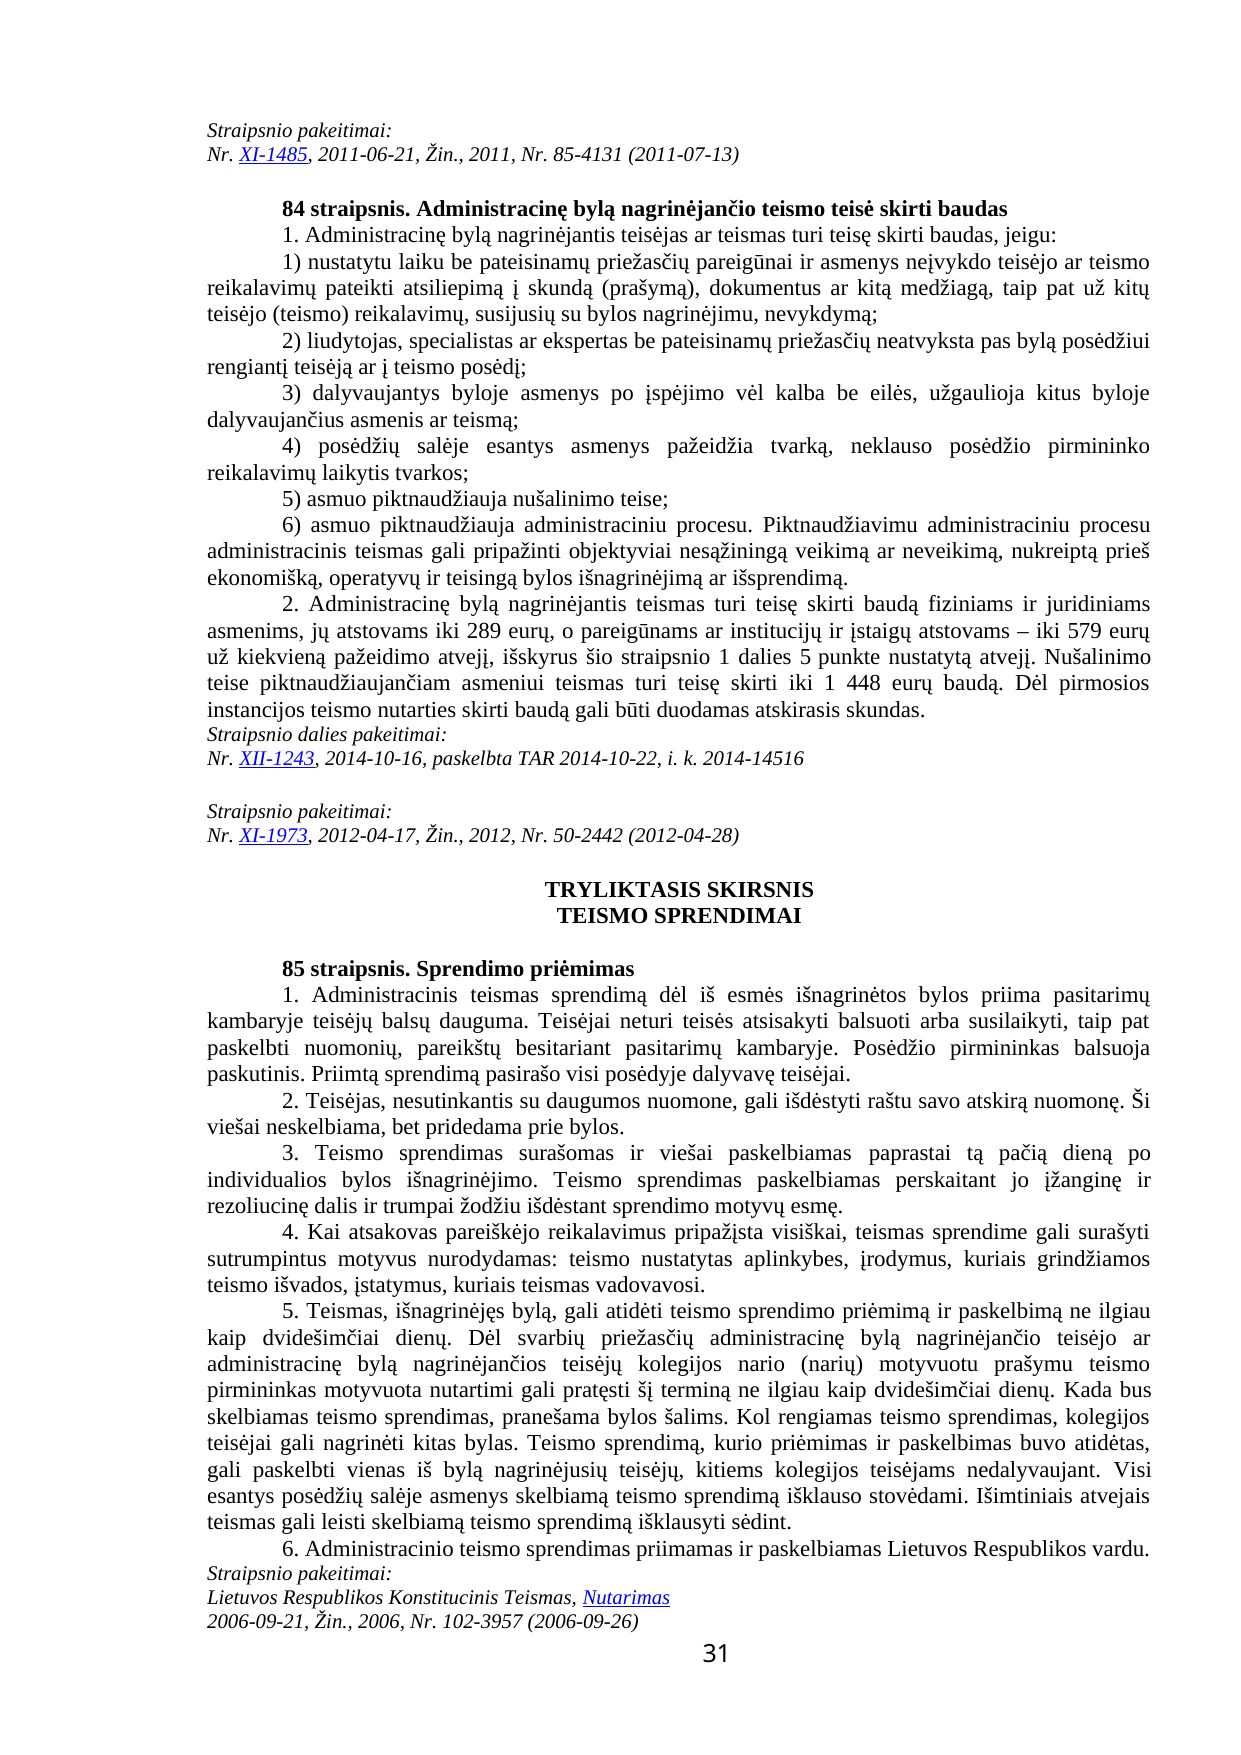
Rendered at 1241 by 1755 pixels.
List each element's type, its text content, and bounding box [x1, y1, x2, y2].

text Nr. XII-1243, 2014-10-16, paskelbta TAR 2014-10-22, i. k. 2014-14516 [207, 746, 1152, 770]
text 6) asmuo piktnaudžiauja administraciniu procesu. Piktnaudžiavimu administraciniu procesu administracinis teismas gali pripažinti objektyviai nesąžiningą veikimą ar neveikimą, nukreiptą prieš ekonomišką, operatyvų ir teisingą bylos išnagrinėjimą ar išsprendimą. [207, 511, 1152, 590]
text TRYLIKTASIS SKIRSNIS [207, 876, 1152, 902]
text 3. Teismo sprendimas surašomas ir viešai paskelbiamas paprastai tą pačią dieną po individualios bylos išnagrinėjimo. Teismo sprendimas paskelbiamas perskaitant jo įžanginę ir rezoliucinę dalis ir trumpai žodžiu išdėstant sprendimo motyvų esmę. [207, 1139, 1152, 1218]
text 3) dalyvaujantys byloje asmenys po įspėjimo vėl kalba be eilės, užgaulioja kitus byloje dalyvaujančius asmenis ar teismą; [207, 379, 1152, 432]
text Lietuvos Respublikos Konstitucinis Teismas, Nutarimas [207, 1585, 1152, 1609]
text 84 straipsnis. Administracinę bylą nagrinėjančio teismo teisė skirti baudas [207, 195, 1152, 221]
text 1. Administracinę bylą nagrinėjantis teisėjas ar teismas turi teisę skirti baudas, jeigu: [207, 221, 1152, 248]
text 2. Administracinę bylą nagrinėjantis teismas turi teisę skirti baudą fiziniams ir juridiniams asmenims, jų atstovams iki 289 eurų, o pareigūnams ar institucijų ir įstaigų atstovams – iki 579 eurų už kiekvieną pažeidimo atvejį, išskyrus šio straipsnio 1 dalies 5 punkte nustatytą atvejį. Nušalinimo teise piktnaudžiaujančiam asmeniui teismas turi teisę skirti iki 1 448 eurų baudą. Dėl pirmosios instancijos teismo nutarties skirti baudą gali būti duodamas atskirasis skundas. [207, 590, 1152, 722]
text 4) posėdžių salėje esantys asmenys pažeidžia tvarką, neklauso posėdžio pirmininko reikalavimų laikytis tvarkos; [207, 432, 1152, 485]
text Straipsnio dalies pakeitimai: [207, 722, 1152, 746]
text TEISMO SPRENDIMAI [207, 902, 1152, 928]
text Straipsnio pakeitimai: [207, 118, 1152, 142]
text Nr. XI-1973, 2012-04-17, Žin., 2012, Nr. 50-2442 (2012-04-28) [207, 823, 1152, 847]
text Straipsnio pakeitimai: [207, 799, 1152, 823]
text 5. Teismas, išnagrinėjęs bylą, gali atidėti teismo sprendimo priėmimą ir paskelbimą ne ilgiau kaip dvidešimčiai dienų. Dėl svarbių priežasčių administracinę bylą nagrinėjančio teisėjo ar administracinę bylą nagrinėjančios teisėjų kolegijos nario (narių) motyvuotu prašymu teismo pirmininkas motyvuota nutartimi gali pratęsti šį terminą ne ilgiau kaip dvidešimčiai dienų. Kada bus skelbiamas teismo sprendimas, pranešama bylos šalims. Kol rengiamas teismo sprendimas, kolegijos teisėjai gali nagrinėti kitas bylas. Teismo sprendimą, kurio priėmimas ir paskelbimas buvo atidėtas, gali paskelbti vienas iš bylą nagrinėjusių teisėjų, kitiems kolegijos teisėjams nedalyvaujant. Visi esantys posėdžių salėje asmenys skelbiamą teismo sprendimą išklauso stovėdami. Išimtiniais atvejais teismas gali leisti skelbiamą teismo sprendimą išklausyti sėdint. [207, 1297, 1152, 1535]
text 2006-09-21, Žin., 2006, Nr. 102-3957 (2006-09-26) [207, 1609, 1152, 1633]
text 2) liudytojas, specialistas ar ekspertas be pateisinamų priežasčių neatvyksta pas bylą posėdžiui rengiantį teisėją ar į teismo posėdį; [207, 327, 1152, 379]
text 5) asmuo piktnaudžiauja nušalinimo teise; [207, 485, 1152, 511]
text 1. Administracinis teismas sprendimą dėl iš esmės išnagrinėtos bylos priima pasitarimų kambaryje teisėjų balsų dauguma. Teisėjai neturi teisės atsisakyti balsuoti arba susilaikyti, taip pat paskelbti nuomonių, pareikštų besitariant pasitarimų kambaryje. Posėdžio pirmininkas balsuoja paskutinis. Priimtą sprendimą pasirašo visi posėdyje dalyvavę teisėjai. [207, 981, 1152, 1087]
text 6. Administracinio teismo sprendimas priimamas ir paskelbiamas Lietuvos Respublikos vardu. [207, 1535, 1152, 1561]
text 4. Kai atsakovas pareiškėjo reikalavimus pripažįsta visiškai, teismas sprendime gali surašyti sutrumpintus motyvus nurodydamas: teismo nustatytas aplinkybes, įrodymus, kuriais grindžiamos teismo išvados, įstatymus, kuriais teismas vadovavosi. [207, 1218, 1152, 1297]
text 2. Teisėjas, nesutinkantis su daugumos nuomone, gali išdėstyti raštu savo atskirą nuomonę. Ši viešai neskelbiama, bet pridedama prie bylos. [207, 1087, 1152, 1139]
text 85 straipsnis. Sprendimo priėmimas [207, 955, 1152, 981]
text 1) nustatytu laiku be pateisinamų priežasčių pareigūnai ir asmenys neįvykdo teisėjo ar teismo reikalavimų pateikti atsiliepimą į skundą (prašymą), dokumentus ar kitą medžiagą, taip pat už kitų teisėjo (teismo) reikalavimų, susijusių su bylos nagrinėjimu, nevykdymą; [207, 248, 1152, 327]
text Nr. XI-1485, 2011-06-21, Žin., 2011, Nr. 85-4131 (2011-07-13) [207, 142, 1152, 166]
text Straipsnio pakeitimai: [207, 1561, 1152, 1585]
